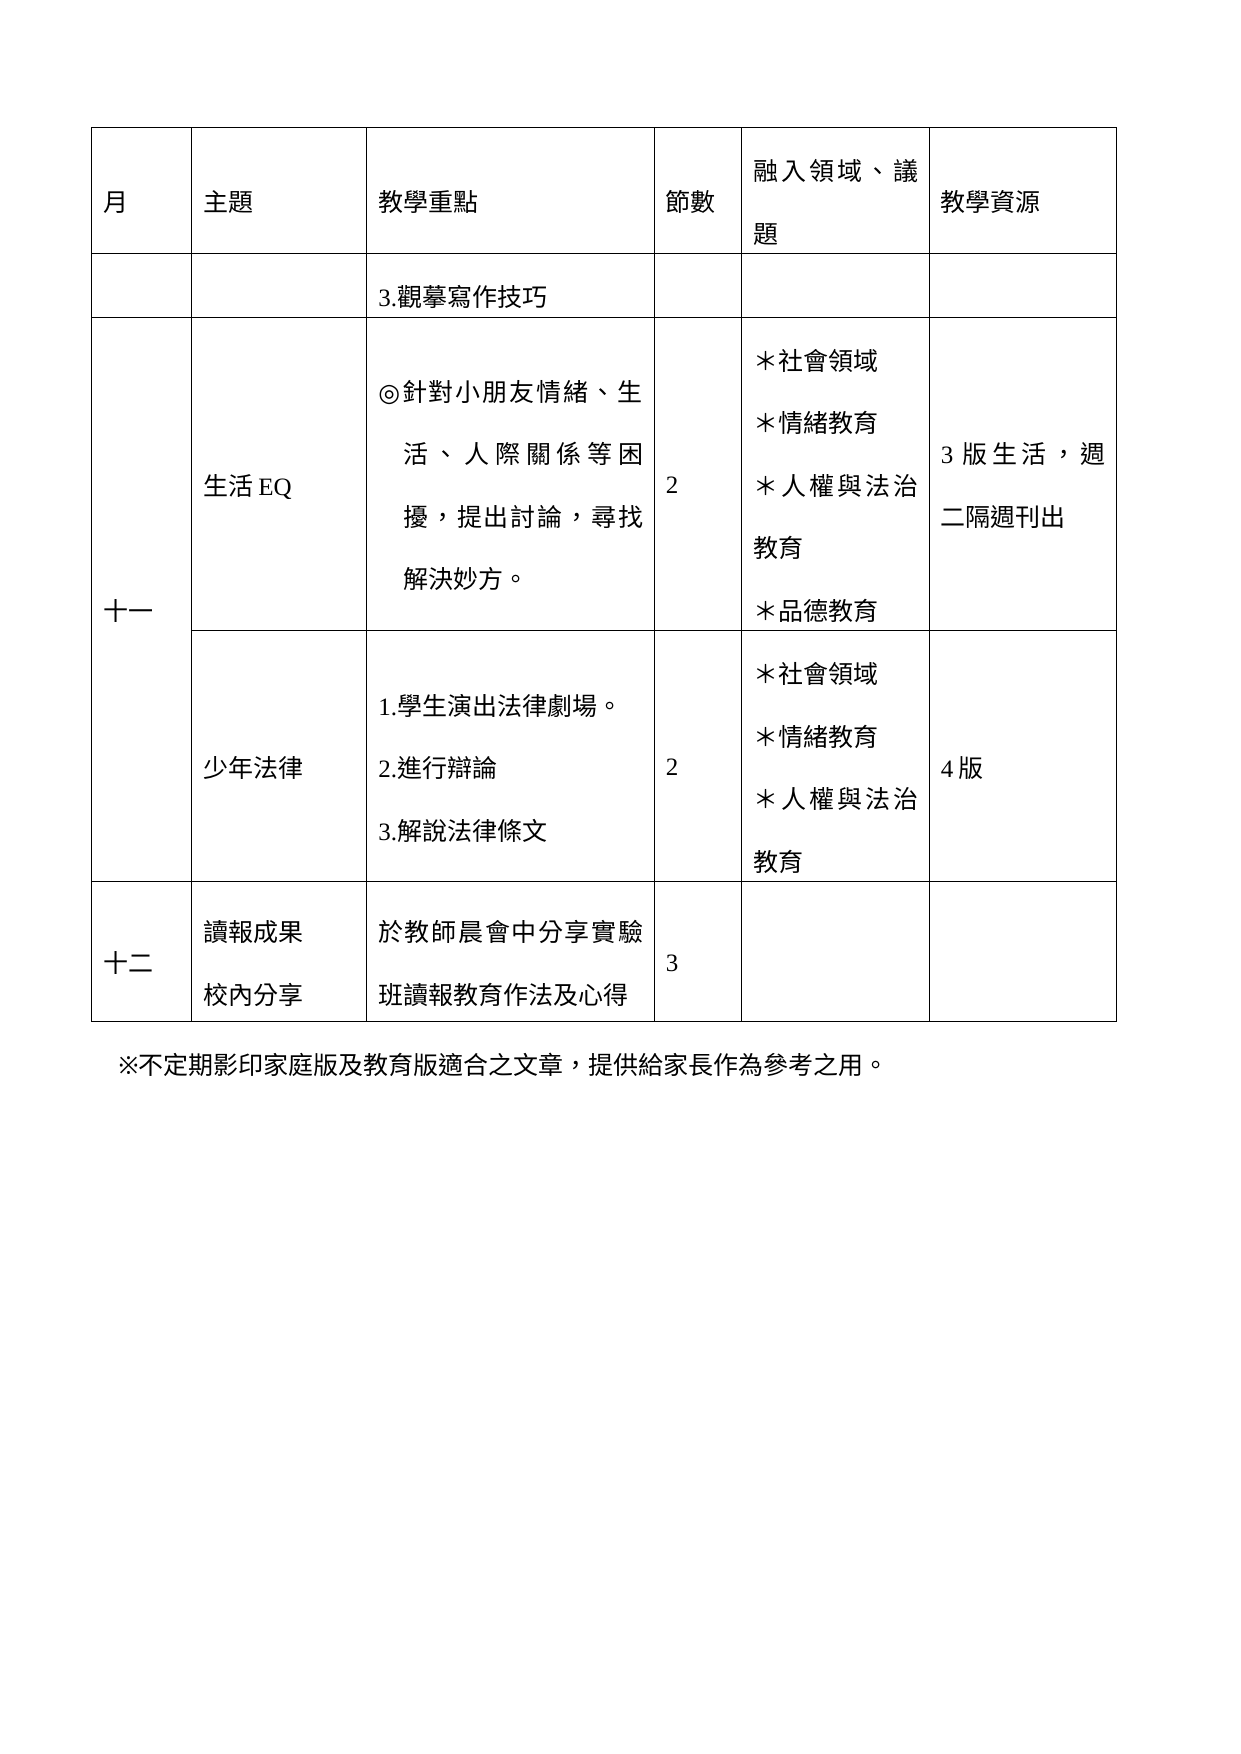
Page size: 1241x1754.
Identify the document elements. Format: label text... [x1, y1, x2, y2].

table_cell ＊社會領域 ＊情緒教育 ＊人權與法治教育 ＊品德教育 [742, 318, 929, 630]
table_cell ＊社會領域 ＊情緒教育 ＊人權與法治教育 [742, 631, 929, 881]
table_header 主題 [192, 128, 366, 253]
table_cell [655, 254, 741, 317]
table_cell 生活EQ [192, 318, 366, 630]
table_cell 4版 [930, 631, 1116, 881]
table_cell [742, 254, 929, 317]
table_cell [930, 882, 1116, 1021]
table_cell [92, 254, 191, 317]
table_cell 1.學生演出法律劇場。 2.進行辯論 3.解說法律條文 [367, 631, 654, 881]
table_cell 十二 [92, 882, 191, 1021]
table_cell 十一 [92, 318, 191, 881]
table_cell 讀報成果 校內分享 [192, 882, 366, 1021]
table_cell [192, 254, 366, 317]
table_cell 3 [655, 882, 741, 1021]
table_header 教學資源 [930, 128, 1116, 253]
table_cell 少年法律 [192, 631, 366, 881]
table_cell 3.觀摹寫作技巧 [367, 254, 654, 317]
table_cell 2 [655, 631, 741, 881]
table_cell 2 [655, 318, 741, 630]
table_header 融入領域、議題 [742, 128, 929, 253]
table_cell [930, 254, 1116, 317]
table_header 節數 [655, 128, 741, 253]
table_cell ◎針對小朋友情緒、生活、人際關係等困擾，提出討論，尋找解決妙方。 [367, 318, 654, 630]
table_cell 3版生活，週二隔週刊出 [930, 318, 1116, 630]
text ※不定期影印家庭版及教育版適合之文章，提供給家長作為參考之用。 [118, 1022, 1122, 1084]
table_cell 於教師晨會中分享實驗班讀報教育作法及心得 [367, 882, 654, 1021]
table_cell [742, 882, 929, 1021]
table_header 教學重點 [367, 128, 654, 253]
table_header 月 [92, 128, 191, 253]
